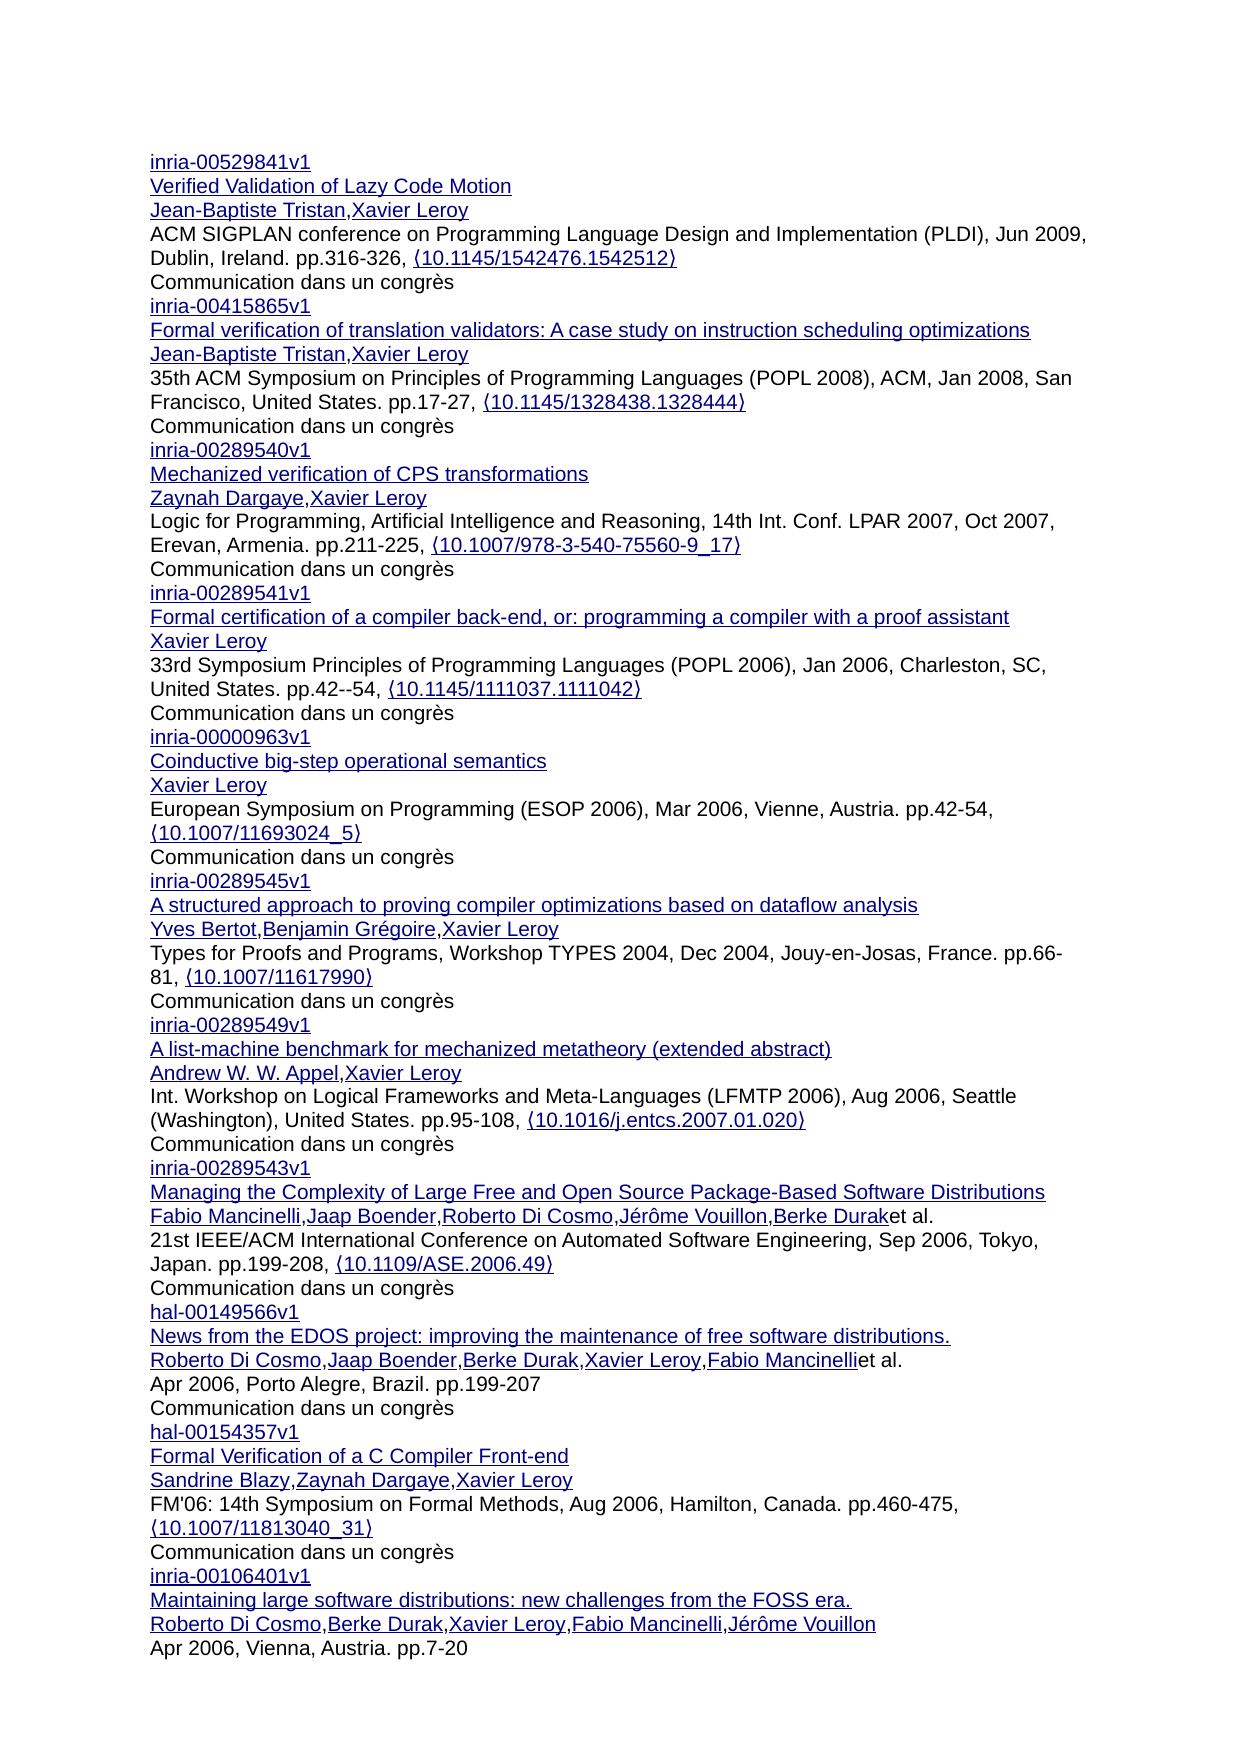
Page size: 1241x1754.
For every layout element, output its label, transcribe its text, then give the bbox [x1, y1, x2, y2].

table_cell Maintaining large software distributions: new challenges from the FOSS era. Roberto Di Cosmo,Berke Durak,Xavier Leroy,Fabio Mancinelli,Jérôme Vouillon Apr 2006, Vienna, Austria. pp.7-20 [150, 1588, 1090, 1659]
table_cell News from the EDOS project: improving the maintenance of free software distributions. Roberto Di Cosmo,Jaap Boender,Berke Durak,Xavier Leroy,Fabio Mancinelliet al. Apr 2006, Porto Alegre, Brazil. pp.199-207 Communication dans un congrès hal-00154357v1 [150, 1324, 1090, 1444]
table_cell Managing the Complexity of Large Free and Open Source Package-Based Software Distributions Fabio Mancinelli,Jaap Boender,Roberto Di Cosmo,Jérôme Vouillon,Berke Duraket al. 21st IEEE/ACM International Conference on Automated Software Engineering, Sep 2006, Tokyo, Japan. pp.199-208, ⟨10.1109/ASE.2006.49⟩ Communication dans un congrès hal-00149566v1 [150, 1180, 1090, 1324]
table_cell Verified Validation of Lazy Code Motion Jean-Baptiste Tristan,Xavier Leroy ACM SIGPLAN conference on Programming Language Design and Implementation (PLDI), Jun 2009, Dublin, Ireland. pp.316-326, ⟨10.1145/1542476.1542512⟩ Communication dans un congrès inria-00415865v1 [150, 174, 1090, 318]
table_cell Formal certification of a compiler back-end, or: programming a compiler with a proof assistant Xavier Leroy 33rd Symposium Principles of Programming Languages (POPL 2006), Jan 2006, Charleston, SC, United States. pp.42--54, ⟨10.1145/1111037.1111042⟩ Communication dans un congrès inria-00000963v1 [150, 605, 1090, 749]
table_cell Coinductive big-step operational semantics Xavier Leroy European Symposium on Programming (ESOP 2006), Mar 2006, Vienne, Austria. pp.42-54, ⟨10.1007/11693024_5⟩ Communication dans un congrès inria-00289545v1 [150, 749, 1090, 893]
table_cell Mechanized verification of CPS transformations Zaynah Dargaye,Xavier Leroy Logic for Programming, Artificial Intelligence and Reasoning, 14th Int. Conf. LPAR 2007, Oct 2007, Erevan, Armenia. pp.211-225, ⟨10.1007/978-3-540-75560-9_17⟩ Communication dans un congrès inria-00289541v1 [150, 461, 1090, 605]
table_cell inria-00529841v1 [150, 150, 1090, 174]
table_cell A structured approach to proving compiler optimizations based on dataflow analysis Yves Bertot,Benjamin Grégoire,Xavier Leroy Types for Proofs and Programs, Workshop TYPES 2004, Dec 2004, Jouy-en-Josas, France. pp.66-81, ⟨10.1007/11617990⟩ Communication dans un congrès inria-00289549v1 [150, 893, 1090, 1036]
table_cell A list-machine benchmark for mechanized metatheory (extended abstract) Andrew W. W. Appel,Xavier Leroy Int. Workshop on Logical Frameworks and Meta-Languages (LFMTP 2006), Aug 2006, Seattle (Washington), United States. pp.95-108, ⟨10.1016/j.entcs.2007.01.020⟩ Communication dans un congrès inria-00289543v1 [150, 1036, 1090, 1180]
table_cell Formal Verification of a C Compiler Front-end Sandrine Blazy,Zaynah Dargaye,Xavier Leroy FM'06: 14th Symposium on Formal Methods, Aug 2006, Hamilton, Canada. pp.460-475, ⟨10.1007/11813040_31⟩ Communication dans un congrès inria-00106401v1 [150, 1444, 1090, 1587]
table_cell Formal verification of translation validators: A case study on instruction scheduling optimizations Jean-Baptiste Tristan,Xavier Leroy 35th ACM Symposium on Principles of Programming Languages (POPL 2008), ACM, Jan 2008, San Francisco, United States. pp.17-27, ⟨10.1145/1328438.1328444⟩ Communication dans un congrès inria-00289540v1 [150, 318, 1090, 461]
